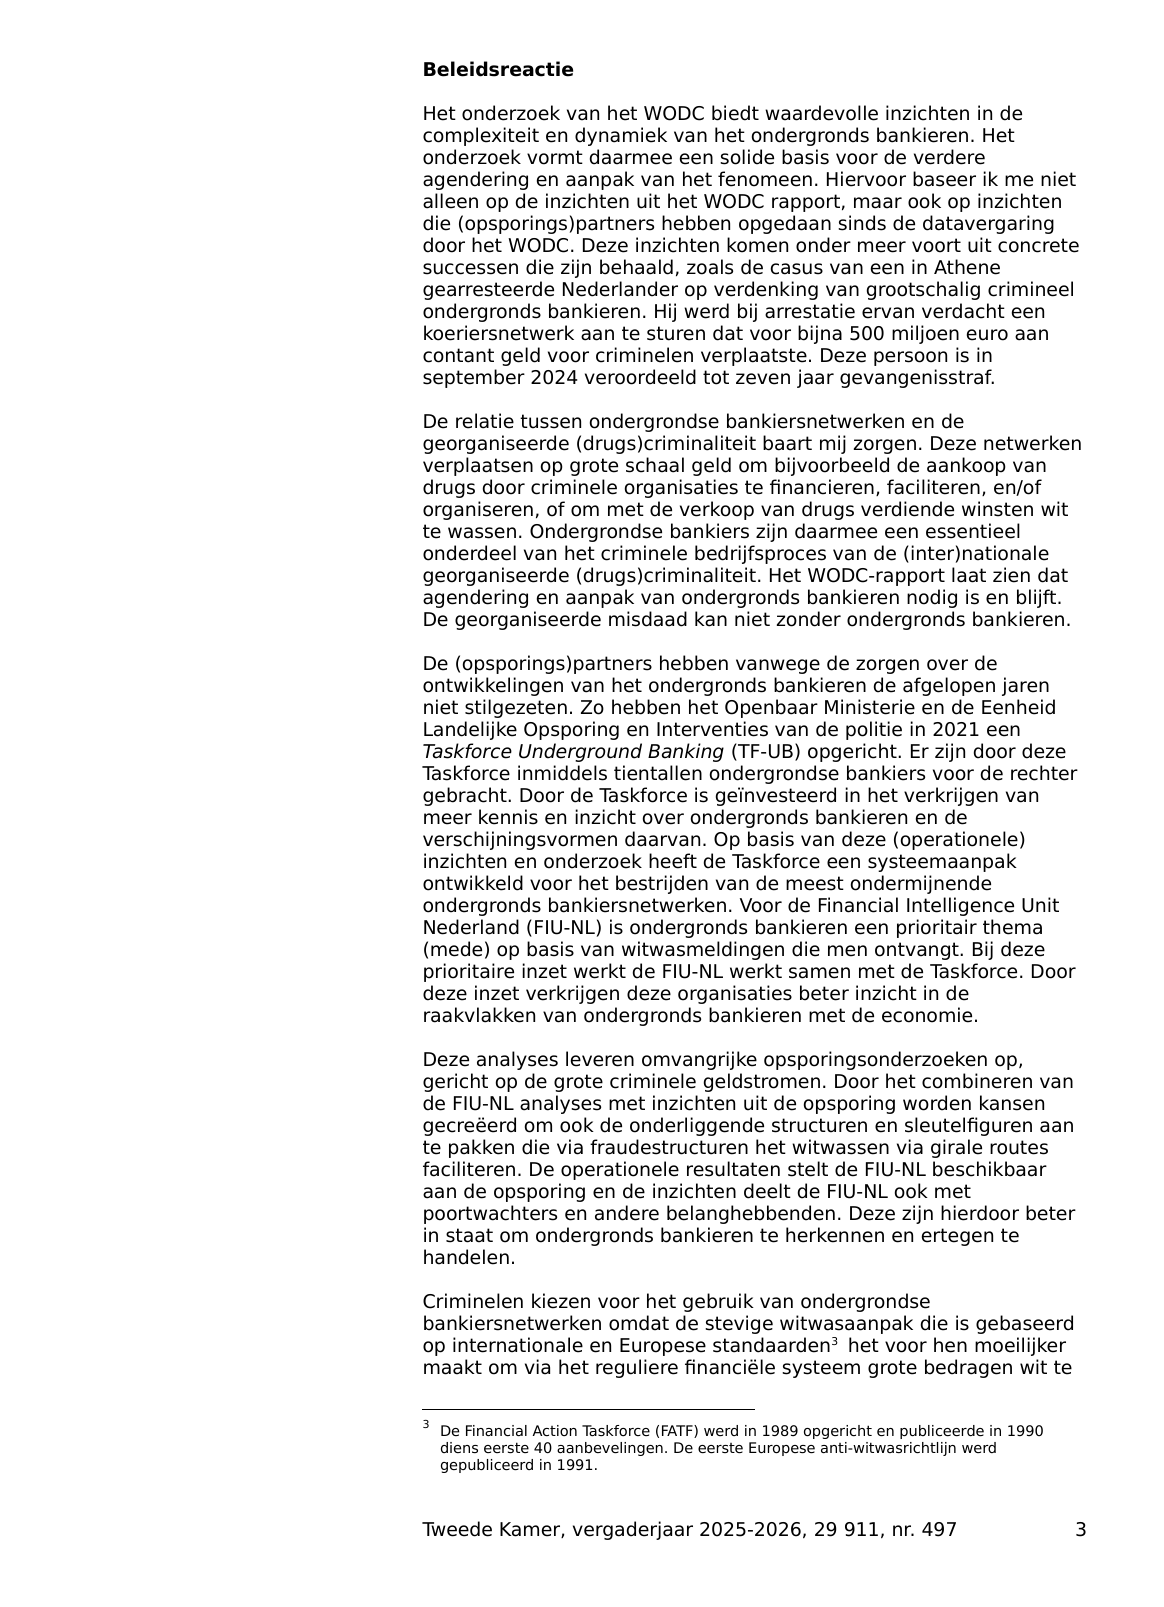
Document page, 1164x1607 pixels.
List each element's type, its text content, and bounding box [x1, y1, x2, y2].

text Deze analyses leveren omvangrijke opsporingsonderzoeken op, gericht op de grote criminele geldstromen. Door het combineren van de FIU-NL analyses met inzichten uit de opsporing worden kansen gecreëerd om ook de onderliggende structuren en sleutelfiguren aan te pakken die via fraudestructuren het witwassen via girale routes faciliteren. De operationele resultaten stelt de FIU-NL beschikbaar aan de opsporing en de inzichten deelt de FIU-NL ook met poortwachters en andere belanghebbenden. Deze zijn hierdoor beter in staat om ondergronds bankieren te herkennen en ertegen te handelen. [422, 1049, 1087, 1269]
text De Financial Action Taskforce (FATF) werd in 1989 opgericht en publiceerde in 1990 diens eerste 40 aanbevelingen. De eerste Europese anti-witwasrichtlijn werd gepubliceerd in 1991. [422, 1418, 1087, 1474]
text De (opsporings)partners hebben vanwege de zorgen over de ontwikkelingen van het ondergronds bankieren de afgelopen jaren niet stilgezeten. Zo hebben het Openbaar Ministerie en de Eenheid Landelijke Opsporing en Interventies van de politie in 2021 een Taskforce Underground Banking (TF-UB) opgericht. Er zijn door deze Taskforce inmiddels tientallen ondergrondse bankiers voor de rechter gebracht. Door de Taskforce is geïnvesteerd in het verkrijgen van meer kennis en inzicht over ondergronds bankieren en de verschijningsvormen daarvan. Op basis van deze (operationele) inzichten en onderzoek heeft de Taskforce een systeemaanpak ontwikkeld voor het bestrijden van de meest ondermijnende ondergronds bankiersnetwerken. Voor de Financial Intelligence Unit Nederland (FIU-NL) is ondergronds bankieren een prioritair thema (mede) op basis van witwasmeldingen die men ontvangt. Bij deze prioritaire inzet werkt de FIU-NL werkt samen met de Taskforce. Door deze inzet verkrijgen deze organisaties beter inzicht in de raakvlakken van ondergronds bankieren met de economie. [422, 653, 1087, 1027]
text Criminelen kiezen voor het gebruik van ondergrondse bankiersnetwerken omdat de stevige witwasaanpak die is gebaseerd op internationale en Europese standaarden het voor hen moeilijker maakt om via het reguliere financiële systeem grote bedragen wit te [422, 1291, 1087, 1379]
text Het onderzoek van het WODC biedt waardevolle inzichten in de complexiteit en dynamiek van het ondergronds bankieren. Het onderzoek vormt daarmee een solide basis voor de verdere agendering en aanpak van het fenomeen. Hiervoor baseer ik me niet alleen op de inzichten uit het WODC rapport, maar ook op inzichten die (opsporings)partners hebben opgedaan sinds de datavergaring door het WODC. Deze inzichten komen onder meer voort uit concrete successen die zijn behaald, zoals de casus van een in Athene gearresteerde Nederlander op verdenking van grootschalig crimineel ondergronds bankieren. Hij werd bij arrestatie ervan verdacht een koeriersnetwerk aan te sturen dat voor bijna 500 miljoen euro aan contant geld voor criminelen verplaatste. Deze persoon is in september 2024 veroordeeld tot zeven jaar gevangenisstraf. [422, 103, 1087, 389]
subtitle Beleidsreactie [422, 59, 1087, 81]
text De relatie tussen ondergrondse bankiersnetwerken en de georganiseerde (drugs)criminaliteit baart mij zorgen. Deze netwerken verplaatsen op grote schaal geld om bijvoorbeeld de aankoop van drugs door criminele organisaties te financieren, faciliteren, en/of organiseren, of om met de verkoop van drugs verdiende winsten wit te wassen. Ondergrondse bankiers zijn daarmee een essentieel onderdeel van het criminele bedrijfsproces van de (inter)nationale georganiseerde (drugs)criminaliteit. Het WODC-rapport laat zien dat agendering en aanpak van ondergronds bankieren nodig is en blijft. De georganiseerde misdaad kan niet zonder ondergronds bankieren. [422, 411, 1087, 631]
